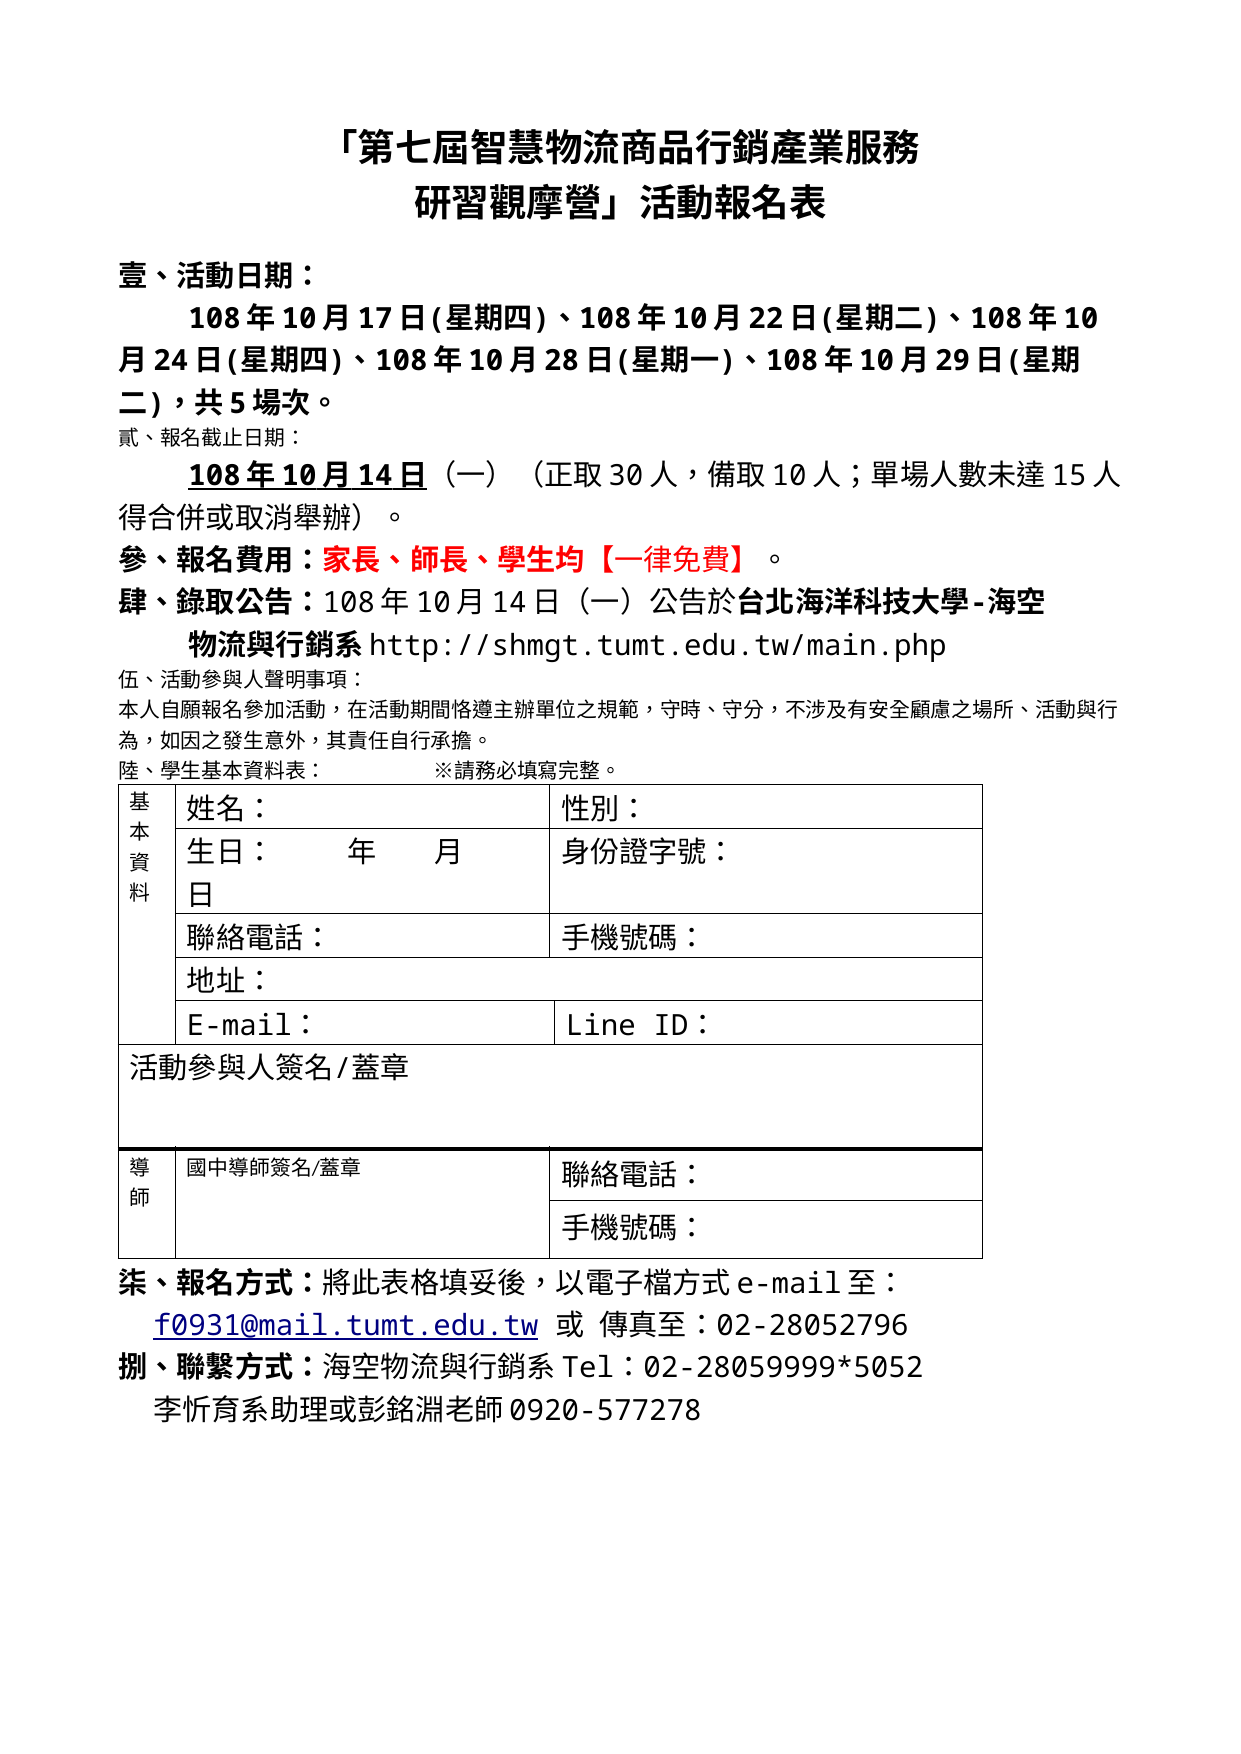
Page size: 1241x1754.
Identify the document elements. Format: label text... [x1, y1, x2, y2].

text 「第七屆智慧物流商品行銷產業服務 [118, 118, 1122, 172]
table_cell 國中導師簽名/蓋章 [176, 1151, 549, 1258]
table_cell 生日： 年 月 日 [176, 829, 549, 913]
text 本人自願報名參加活動，在活動期間恪遵主辦單位之規範，守時、守分，不涉及有安全顧慮之場所、活動與行為，如因之發生意外，其責任自行承擔。 [118, 694, 1122, 754]
table_cell 導師 [119, 1151, 175, 1258]
table_header 基 本 資 料 [119, 785, 175, 1043]
table_header 性別： [550, 785, 982, 828]
table_cell 地址： [176, 958, 982, 1000]
table_header 姓名： [176, 785, 549, 828]
text 研習觀摩營」活動報名表 [118, 172, 1122, 227]
table_cell 手機號碼： [550, 1201, 982, 1258]
table_cell 聯絡電話： [550, 1151, 982, 1200]
text 肆、錄取公告：108年10月14日（一）公告於台北海洋科技大學-海空 [118, 579, 1122, 621]
text 陸、學生基本資料表： ※請務必填寫完整。 [118, 754, 1122, 784]
table_cell 聯絡電話： [176, 914, 549, 957]
table_cell 身份證字號： [550, 829, 982, 913]
text 參、報名費用：家長、師長、學生均【一律免費】。 [118, 536, 1122, 579]
text 108年10月14日（一）（正取30人，備取10人；單場人數未達15人得合併或取消舉辦）。 [118, 452, 1122, 536]
text 柒、報名方式：將此表格填妥後，以電子檔方式e-mail至： [118, 1259, 1122, 1302]
text 李忻育系助理或彭銘淵老師0920-577278 [118, 1386, 1122, 1429]
table_cell Line ID： [555, 1001, 982, 1043]
table_cell E-mail： [176, 1001, 554, 1043]
table_cell 活動參與人簽名/蓋章 [119, 1045, 982, 1146]
text f0931@mail.tumt.edu.tw 或 傳真至：02-28052796 [118, 1302, 1122, 1344]
text 捌、聯繫方式：海空物流與行銷系Tel：02-28059999*5052 [118, 1344, 1122, 1386]
text 108年10月17日(星期四)、108年10月22日(星期二)、108年10月24日(星期四)、108年10月28日(星期一)、108年10月29日(星期二)，共5場次。 [118, 294, 1122, 422]
text 物流與行銷系http://shmgt.tumt.edu.tw/main.php [118, 621, 1122, 663]
text 貳、報名截止日期： [118, 422, 1122, 452]
table_cell 手機號碼： [550, 914, 982, 957]
text 壹、活動日期： [118, 252, 1122, 294]
text 伍、活動參與人聲明事項： [118, 663, 1122, 694]
